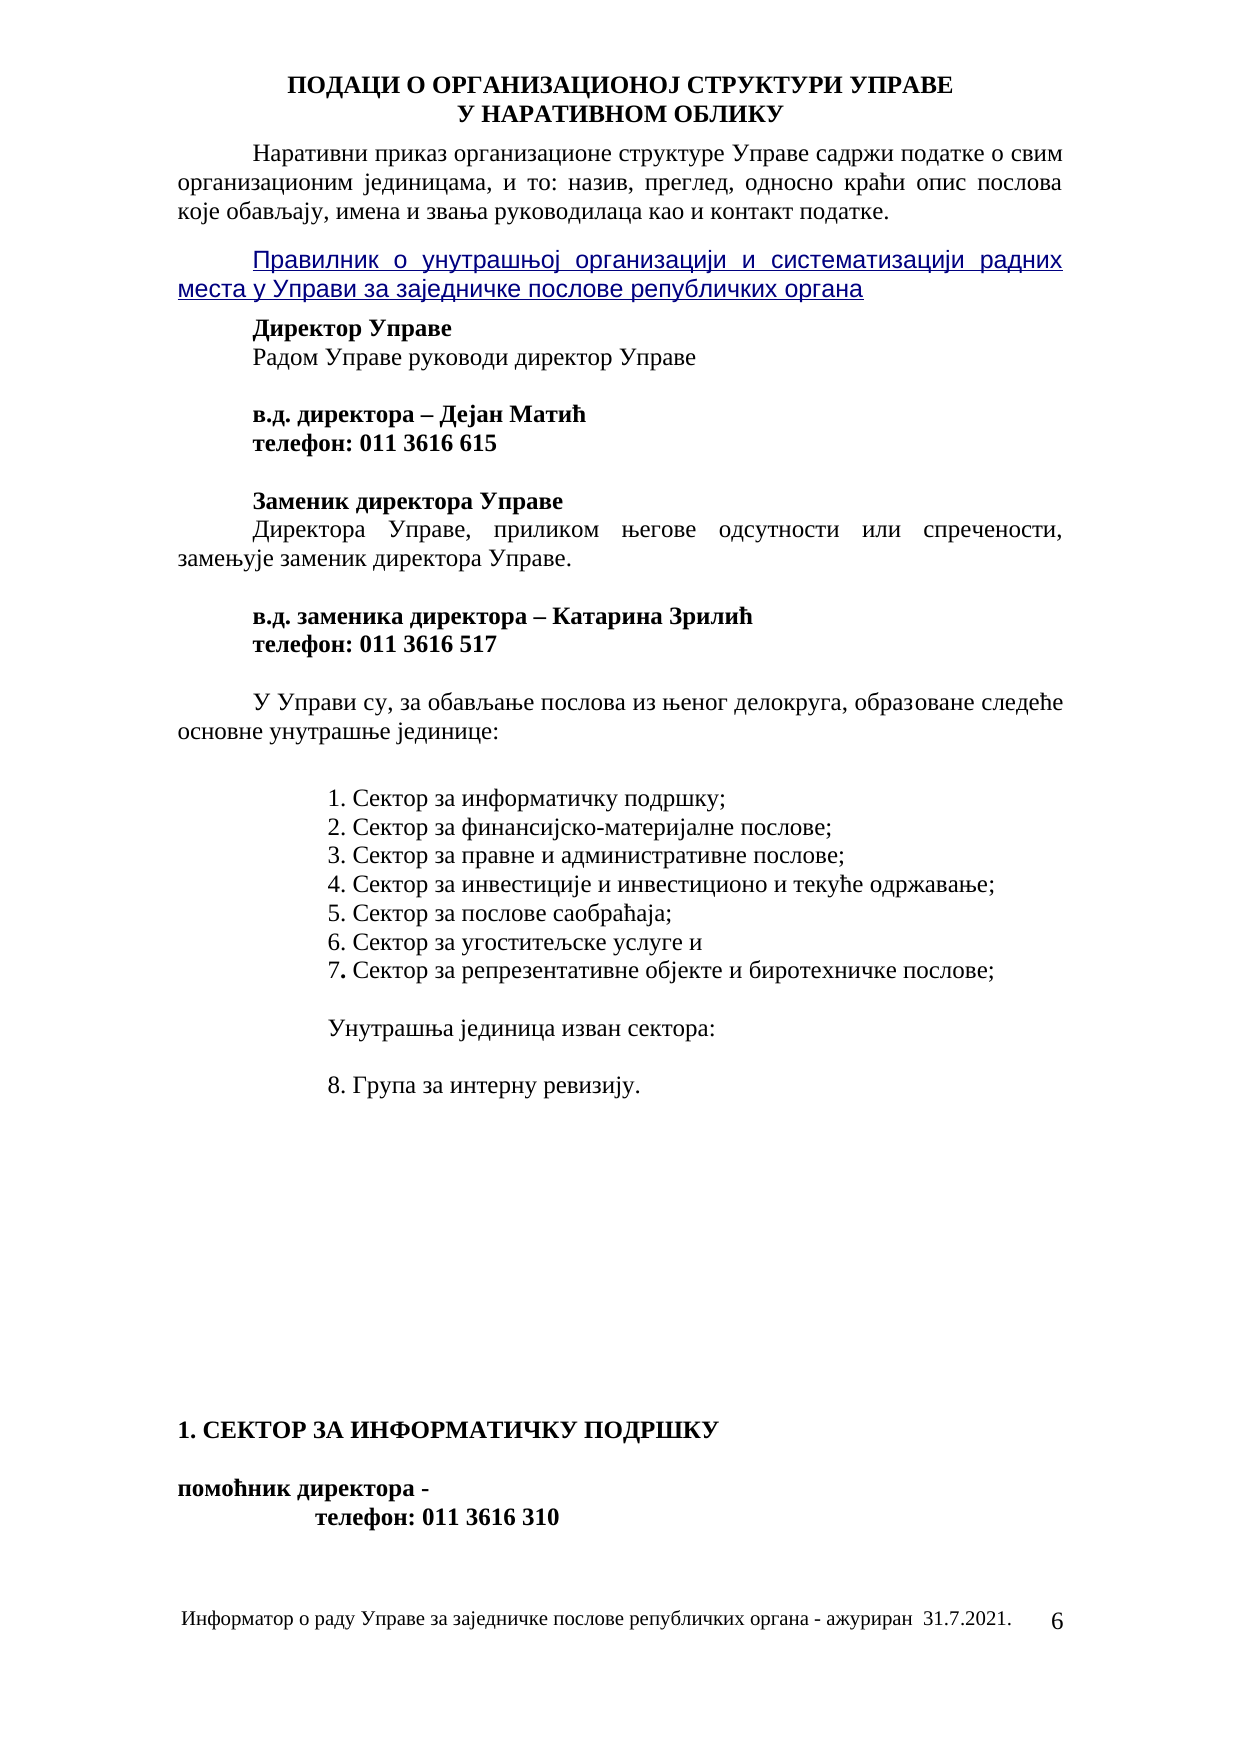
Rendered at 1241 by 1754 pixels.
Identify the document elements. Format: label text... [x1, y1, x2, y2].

text 3. Сектор за правне и административне послове; [177, 840, 1063, 869]
text 8. Група за интерну ревизију. [177, 1070, 1063, 1099]
text У Управи су, за обављање послова из њеног делокруга, образоване следеће основне унутрашње јединице: [177, 687, 1063, 744]
text 5. Сектор за послове саобраћаја; [177, 898, 1063, 927]
text в.д. директора – Дејан Матић [177, 399, 1063, 428]
text телефон: 011 3616 517 [177, 629, 1063, 658]
text ПОДАЦИ О ОРГАНИЗАЦИОНОЈ СТРУКТУРИ УПРАВЕ [177, 70, 1063, 99]
text помоћник директора - [177, 1473, 1063, 1502]
text 1. СЕКТОР ЗА ИНФОРМАТИЧКУ ПОДРШКУ [177, 1415, 1063, 1444]
text Директора Управе, приликом његове одсутности или спречености, замењује заменик директора Управе. [177, 514, 1063, 572]
text Наративни приказ организационе структуре Управе садржи податке о свим организационим јединицама, и то: назив, преглед, односно краћи опис послова које обављају, имена и звања руководилаца као и контакт податке. [177, 138, 1063, 224]
text У НАРАТИВНОМ ОБЛИКУ [177, 99, 1063, 128]
text Радом Управе руководи директор Управе [177, 342, 1063, 371]
text 2. Сектор за финансијско-материјалне послове; [177, 812, 1063, 840]
text телефон: 011 3616 615 [177, 428, 1063, 457]
text в.д. заменика директора – Катарина Зрилић [177, 601, 1063, 629]
text 4. Сектор за инвестиције и инвестиционо и текуће одржавање; [177, 869, 1063, 898]
text Заменик директора Управе [177, 486, 1063, 514]
text телефон: 011 3616 310 [177, 1502, 1063, 1530]
text Унутрашња јединица изван сектора: [177, 1013, 1063, 1042]
text Директор Управе [177, 313, 1063, 342]
text 6. Сектор за угоститељске услуге и [177, 927, 1063, 955]
text 1. Сектор за информатичку подршку; [177, 783, 1063, 812]
text Правилник о унутрашњој организацији и систематизацији радних места у Управи за заједничке послове републичких органа [177, 245, 1063, 303]
text 7. Сектор за репрезентативне објекте и биротехничке послове; [177, 955, 1063, 984]
